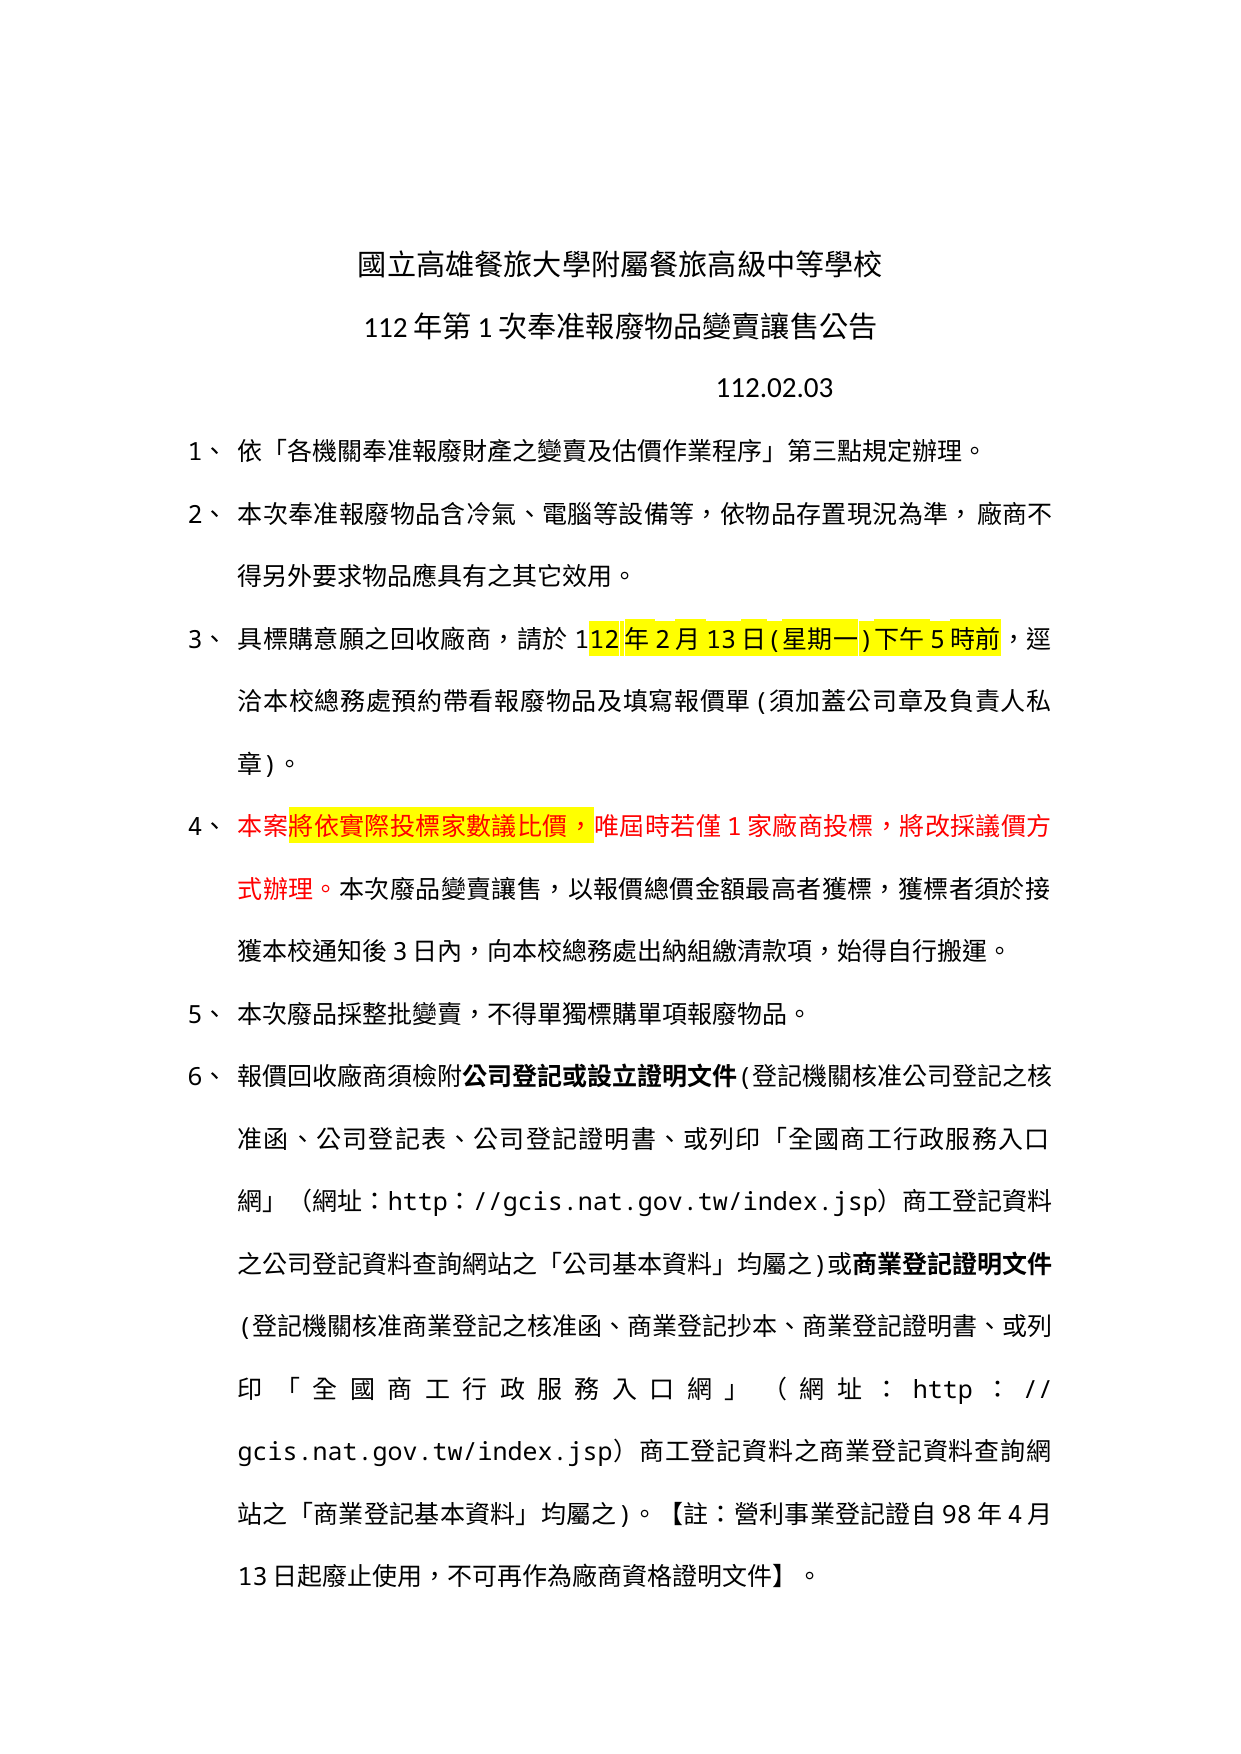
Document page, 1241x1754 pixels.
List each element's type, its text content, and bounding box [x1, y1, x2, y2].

list 本次奉准報廢物品含冷氣、電腦等設備等，依物品存置現況為準，廠商不得另外要求物品應具有之其它效用。 [187, 471, 1053, 596]
list 報價回收廠商須檢附公司登記或設立證明文件(登記機關核准公司登記之核准函、公司登記表、公司登記證明書、或列印「全國商工行政服務入口網」（網址：http：//gcis.nat.gov.tw/index.jsp）商工登記資料之公司登記資料查詢網站之「公司基本資料」均屬之)或商業登記證明文件(登記機關核准商業登記之核准函、商業登記抄本、商業登記證明書、或列印「全國商工行政服務入口網」（網址：http：//gcis.nat.gov.tw/index.jsp）商工登記資料之商業登記資料查詢網站之「商業登記基本資料」均屬之)。【註：營利事業登記證自98年4月13日起廢止使用，不可再作為廠商資格證明文件】。 [187, 1033, 1053, 1596]
list 本次廢品採整批變賣，不得單獨標購單項報廢物品。 [187, 971, 1053, 1033]
text 國立高雄餐旅大學附屬餐旅高級中等學校 [187, 221, 1053, 283]
text 112.02.03 [187, 346, 1053, 408]
list 依「各機關奉准報廢財產之變賣及估價作業程序」第三點規定辦理。 [187, 408, 1053, 471]
list 本案將依實際投標家數議比價，唯屆時若僅1家廠商投標，將改採議價方式辦理。本次廢品變賣讓售，以報價總價金額最高者獲標，獲標者須於接獲本校通知後3日內，向本校總務處出納組繳清款項，始得自行搬運。 [187, 783, 1053, 971]
text 112年第1次奉准報廢物品變賣讓售公告 [187, 283, 1053, 346]
list 具標購意願之回收廠商，請於112年2月13日(星期一)下午5時前，逕洽本校總務處預約帶看報廢物品及填寫報價單(須加蓋公司章及負責人私章)。 [187, 596, 1053, 783]
